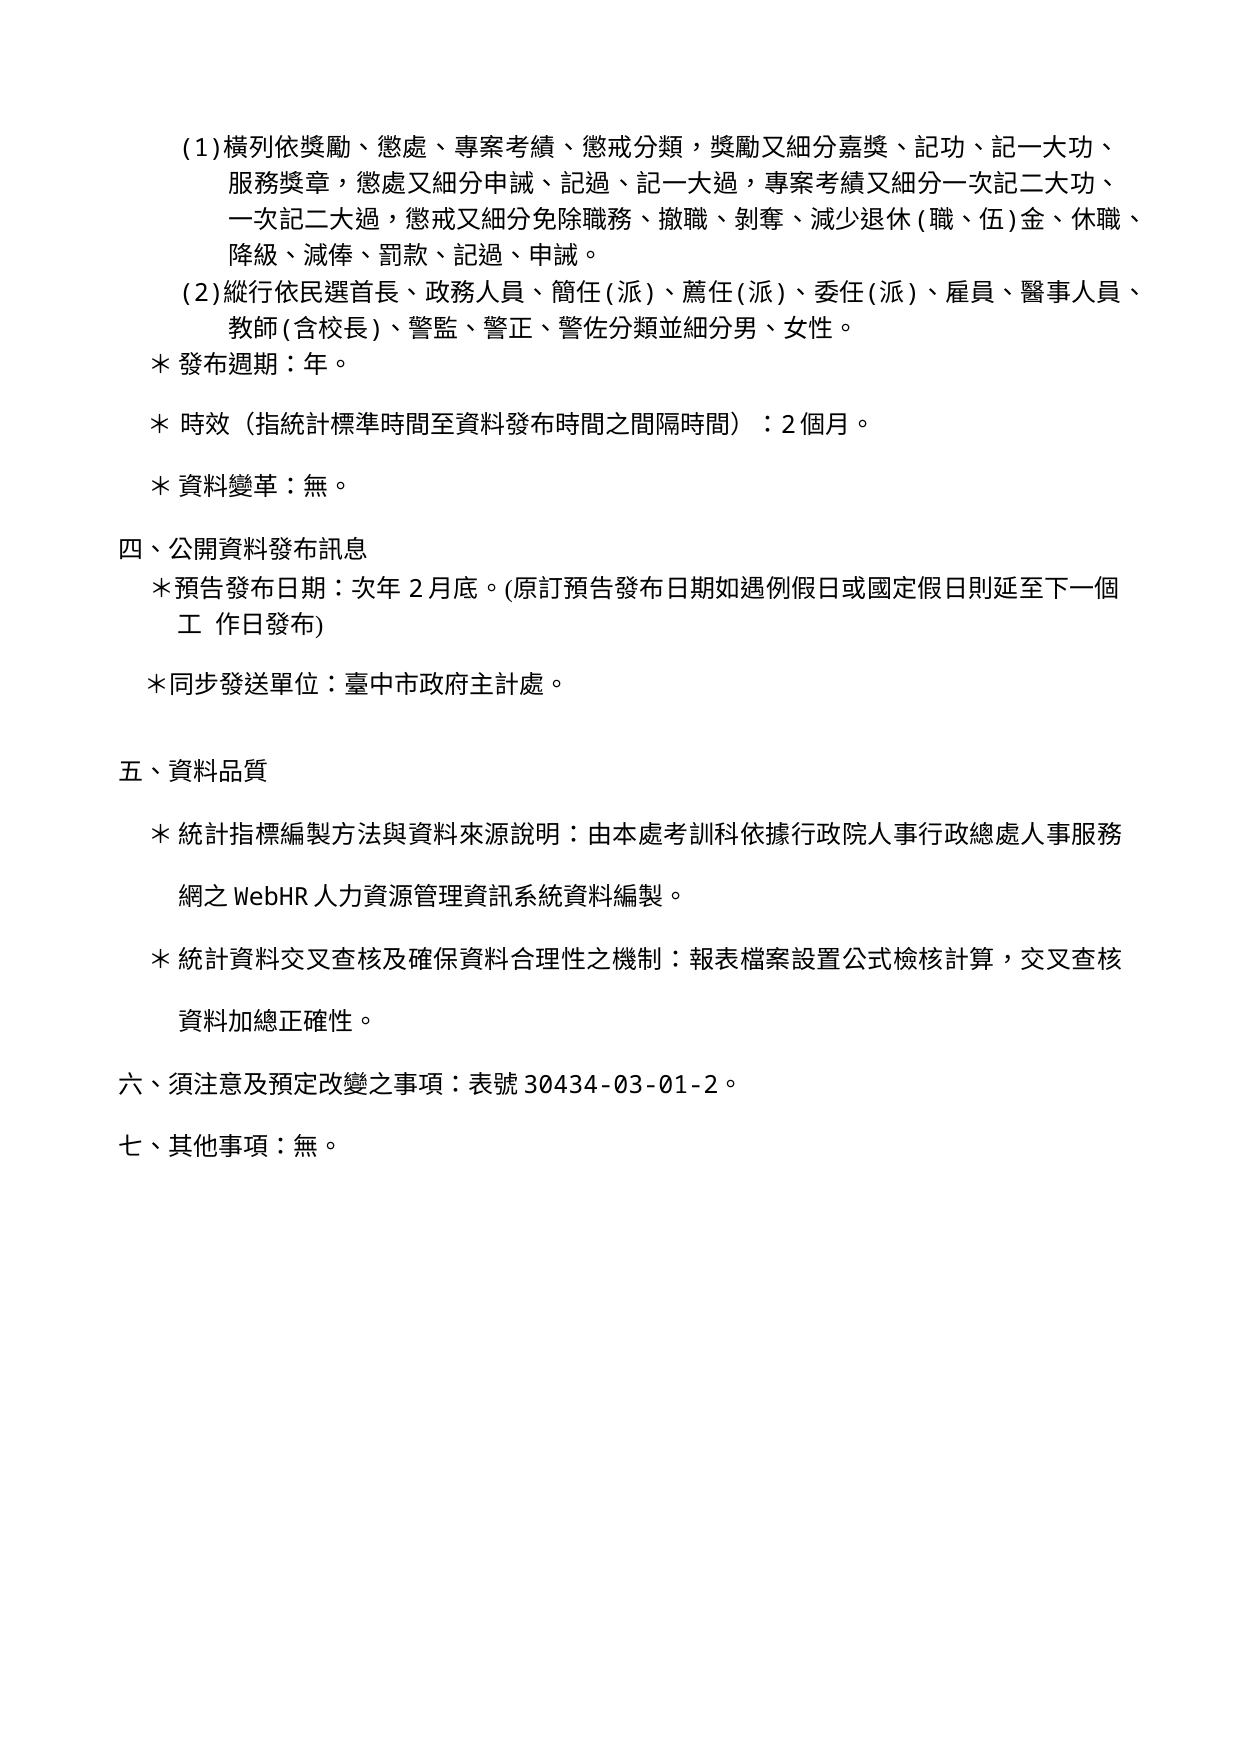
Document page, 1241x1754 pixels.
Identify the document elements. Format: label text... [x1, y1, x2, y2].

list 統計指標編製方法與資料來源說明：由本處考訓科依據行政院人事行政總處人事服務網之WebHR人力資源管理資訊系統資料編製。 [149, 791, 1122, 916]
text ＊同步發送單位：臺中市政府主計處。 [144, 641, 1122, 703]
list 資料變革：無。 [149, 443, 1122, 506]
text 四、公開資料發布訊息 [118, 506, 1122, 568]
list 發布週期：年。 [149, 344, 1122, 381]
text ＊ 時效（指統計標準時間至資料發布時間之間隔時間）：2個月。 [118, 381, 1122, 443]
text 五、資料品質 [118, 728, 1122, 791]
text 六、須注意及預定改變之事項：表號30434-03-01-2。 [118, 1041, 1122, 1103]
text ＊預告發布日期：次年2月底。(原訂預告發布日期如遇例假日或國定假日則延至下一個工 作日發布) [149, 568, 1122, 641]
list 統計資料交叉查核及確保資料合理性之機制：報表檔案設置公式檢核計算，交叉查核資料加總正確性。 [149, 916, 1122, 1041]
list 橫列依獎勵、懲處、專案考績、懲戒分類，獎勵又細分嘉獎、記功、記一大功、服務獎章，懲處又細分申誡、記過、記一大過，專案考績又細分一次記二大功、一次記二大過，懲戒又細分免除職務、撤職、剝奪、減少退休(職、伍)金、休職、降級、減俸、罰款、記過、申誡。 [178, 127, 1122, 272]
list 縱行依民選首長、政務人員、簡任(派)、薦任(派)、委任(派)、雇員、醫事人員、教師(含校長)、警監、警正、警佐分類並細分男、女性。 [178, 272, 1122, 344]
text 七、其他事項：無。 [118, 1103, 1122, 1166]
